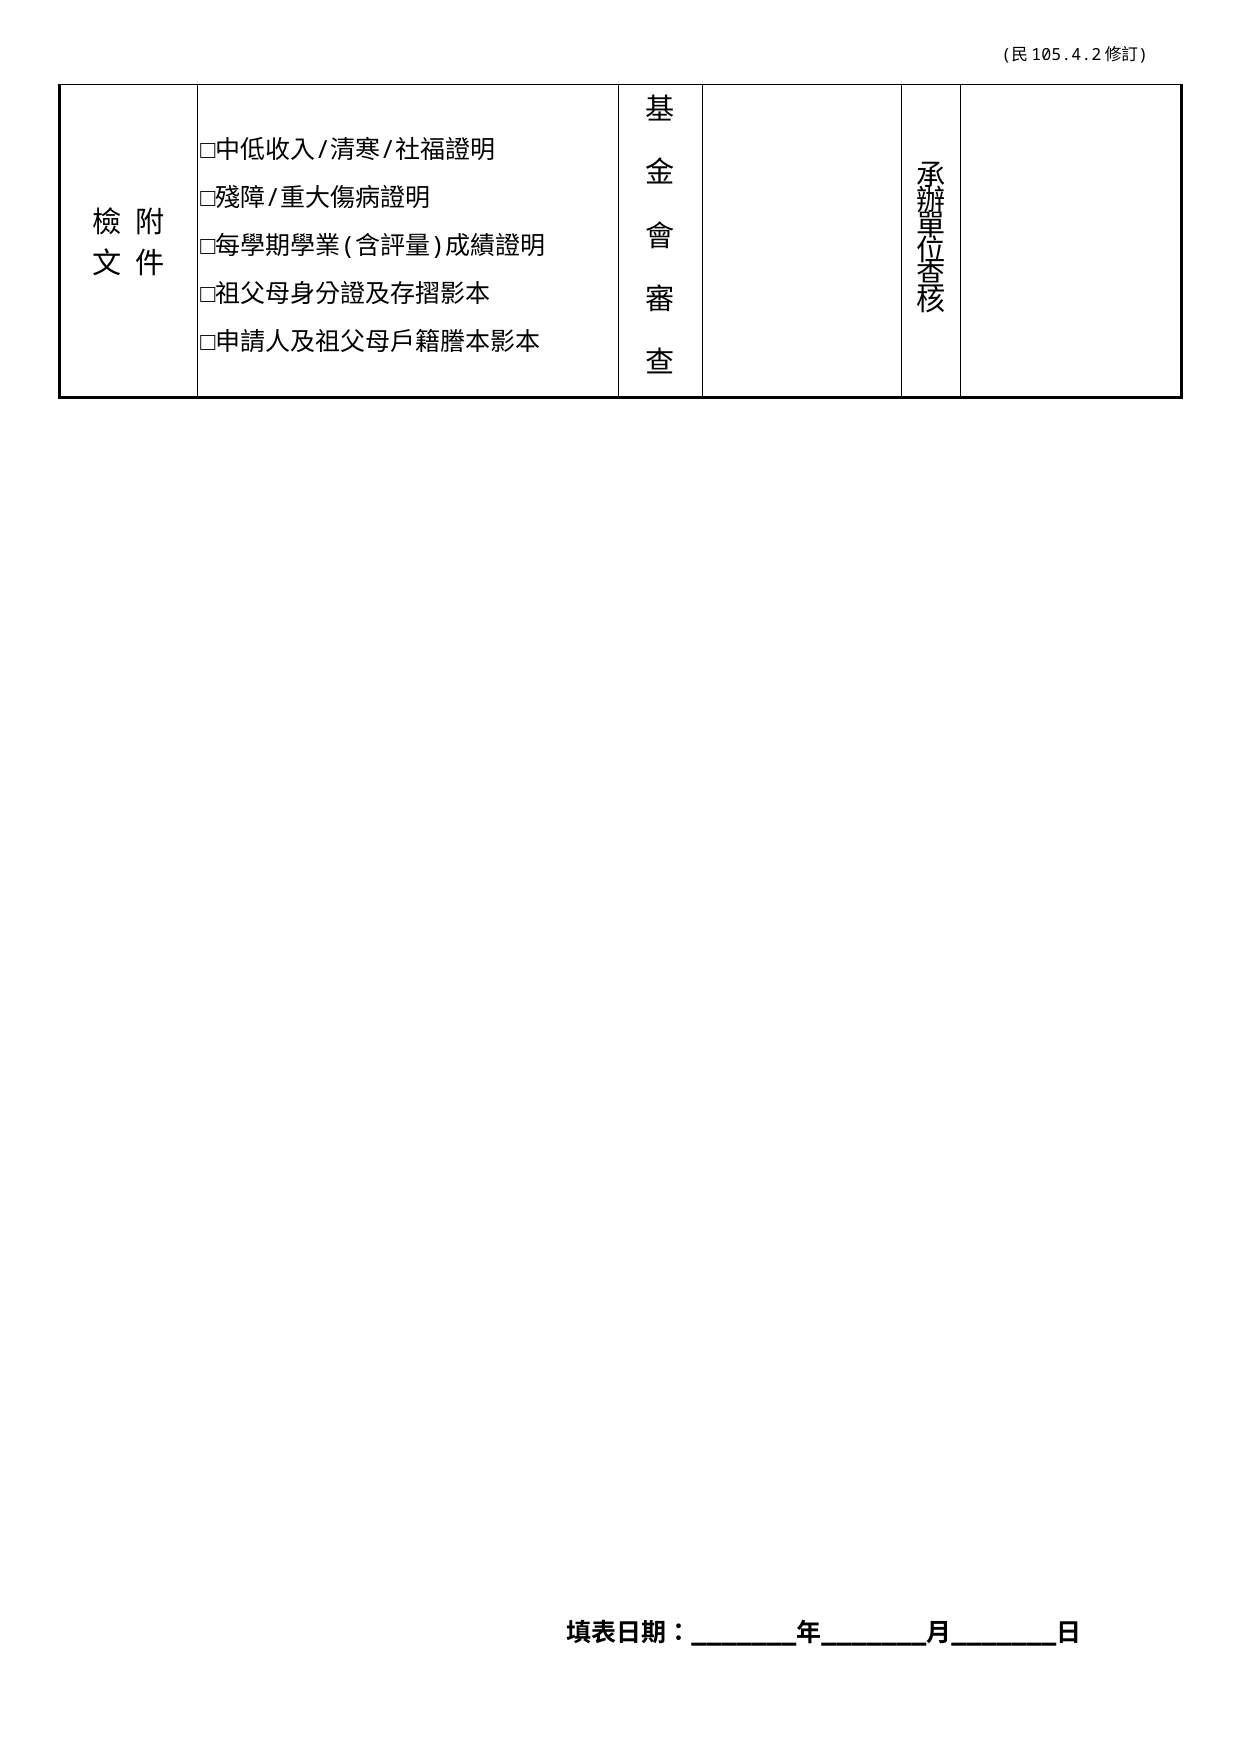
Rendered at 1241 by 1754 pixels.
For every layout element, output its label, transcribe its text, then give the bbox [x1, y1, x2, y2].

table_cell [961, 85, 1180, 396]
table_cell 檢 附 文 件 [61, 85, 197, 396]
table_cell 承辦單位查核 [902, 85, 960, 396]
table_cell □中低收入/清寒/社福證明 □殘障/重大傷病證明 □每學期學業(含評量)成績證明 □祖父母身分證及存摺影本 □申請人及祖父母戶籍謄本影本 [198, 85, 618, 396]
table_cell [703, 85, 901, 396]
table_cell 基金會審查 [619, 85, 702, 396]
